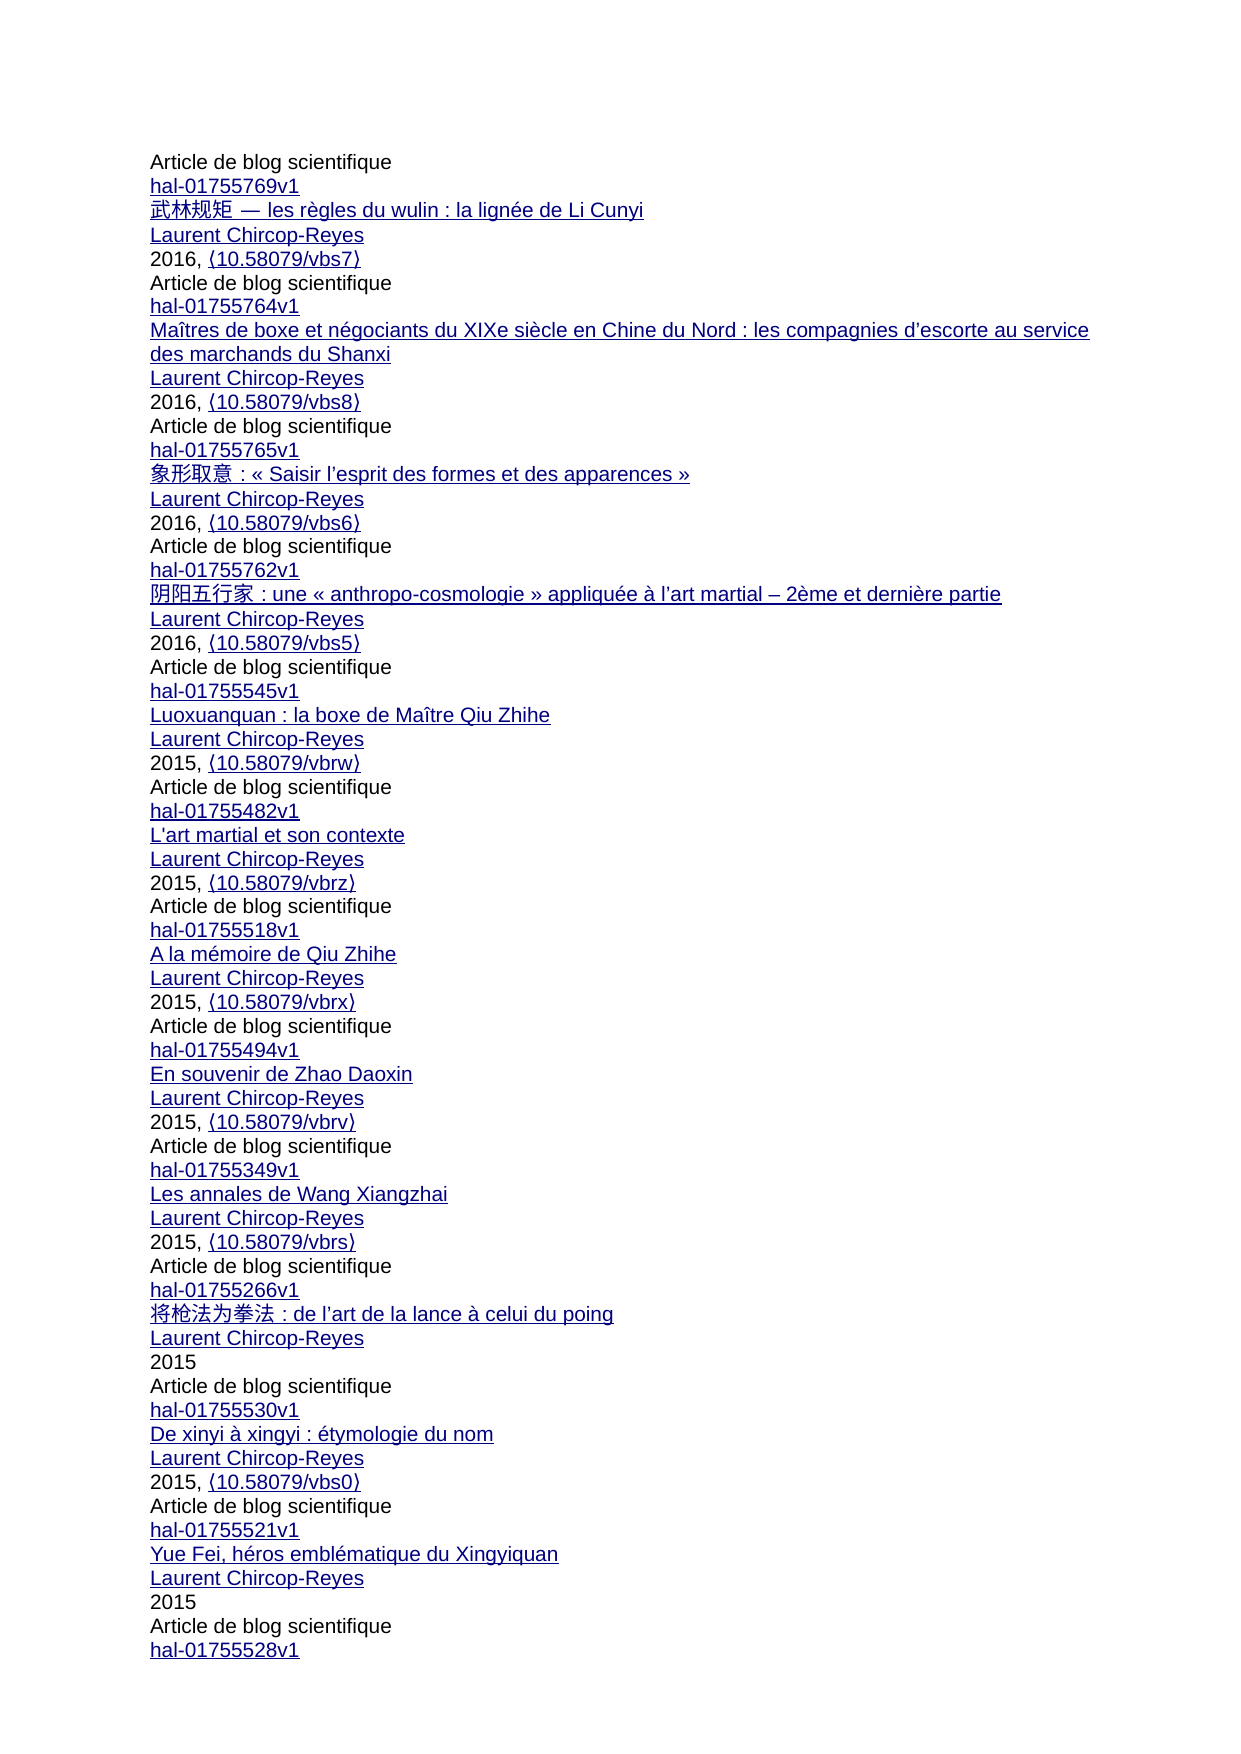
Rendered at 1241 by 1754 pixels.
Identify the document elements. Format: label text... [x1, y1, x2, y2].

table_cell Les annales de Wang Xiangzhai Laurent Chircop-Reyes 2015, ⟨10.58079/vbrs⟩ Article de blog scientifique hal-01755266v1 [150, 1182, 1090, 1302]
table_cell En souvenir de Zhao Daoxin Laurent Chircop-Reyes 2015, ⟨10.58079/vbrv⟩ Article de blog scientifique hal-01755349v1 [150, 1062, 1090, 1182]
table_cell Maîtres de boxe et négociants du XIXe siècle en Chine du Nord : les compagnies d’escorte au service [150, 318, 1090, 339]
table_cell De xinyi à xingyi : étymologie du nom Laurent Chircop-Reyes 2015, ⟨10.58079/vbs0⟩ Article de blog scientifique hal-01755521v1 [150, 1422, 1090, 1542]
table_cell Pour une diachronie des pratiques martiales : le cas du savoir-faire des escorteurs de marchands Laurent Chircop-Reyes 2017, ⟨10.58079/vbs9⟩ Article de blog scientifique hal-01755769v1 [150, 150, 1090, 198]
table_cell 将枪法为拳法 : de l’art de la lance à celui du poing Laurent Chircop-Reyes 2015 Article de blog scientifique hal-01755530v1 [150, 1302, 1090, 1422]
table_cell 武林规矩 — les règles du wulin : la lignée de Li Cunyi Laurent Chircop-Reyes 2016, ⟨10.58079/vbs7⟩ Article de blog scientifique hal-01755764v1 [150, 198, 1090, 318]
table_cell Yue Fei, héros emblématique du Xingyiquan Laurent Chircop-Reyes 2015 Article de blog scientifique hal-01755528v1 [150, 1542, 1090, 1661]
table_cell 象形取意 : « Saisir l’esprit des formes et des apparences » Laurent Chircop-Reyes 2016, ⟨10.58079/vbs6⟩ Article de blog scientifique hal-01755762v1 [150, 462, 1090, 582]
table_cell L'art martial et son contexte Laurent Chircop-Reyes 2015, ⟨10.58079/vbrz⟩ Article de blog scientifique hal-01755518v1 [150, 823, 1090, 942]
table_cell des marchands du Shanxi Laurent Chircop-Reyes 2016, ⟨10.58079/vbs8⟩ Article de blog scientifique hal-01755765v1 [150, 340, 1090, 462]
table_cell 阴阳五行家 : une « anthropo-cosmologie » appliquée à l’art martial – 2ème et dernière partie Laurent Chircop-Reyes 2016, ⟨10.58079/vbs5⟩ Article de blog scientifique hal-01755545v1 [150, 582, 1090, 703]
table_cell A la mémoire de Qiu Zhihe Laurent Chircop-Reyes 2015, ⟨10.58079/vbrx⟩ Article de blog scientifique hal-01755494v1 [150, 942, 1090, 1062]
table_cell Luoxuanquan : la boxe de Maître Qiu Zhihe Laurent Chircop-Reyes 2015, ⟨10.58079/vbrw⟩ Article de blog scientifique hal-01755482v1 [150, 703, 1090, 822]
